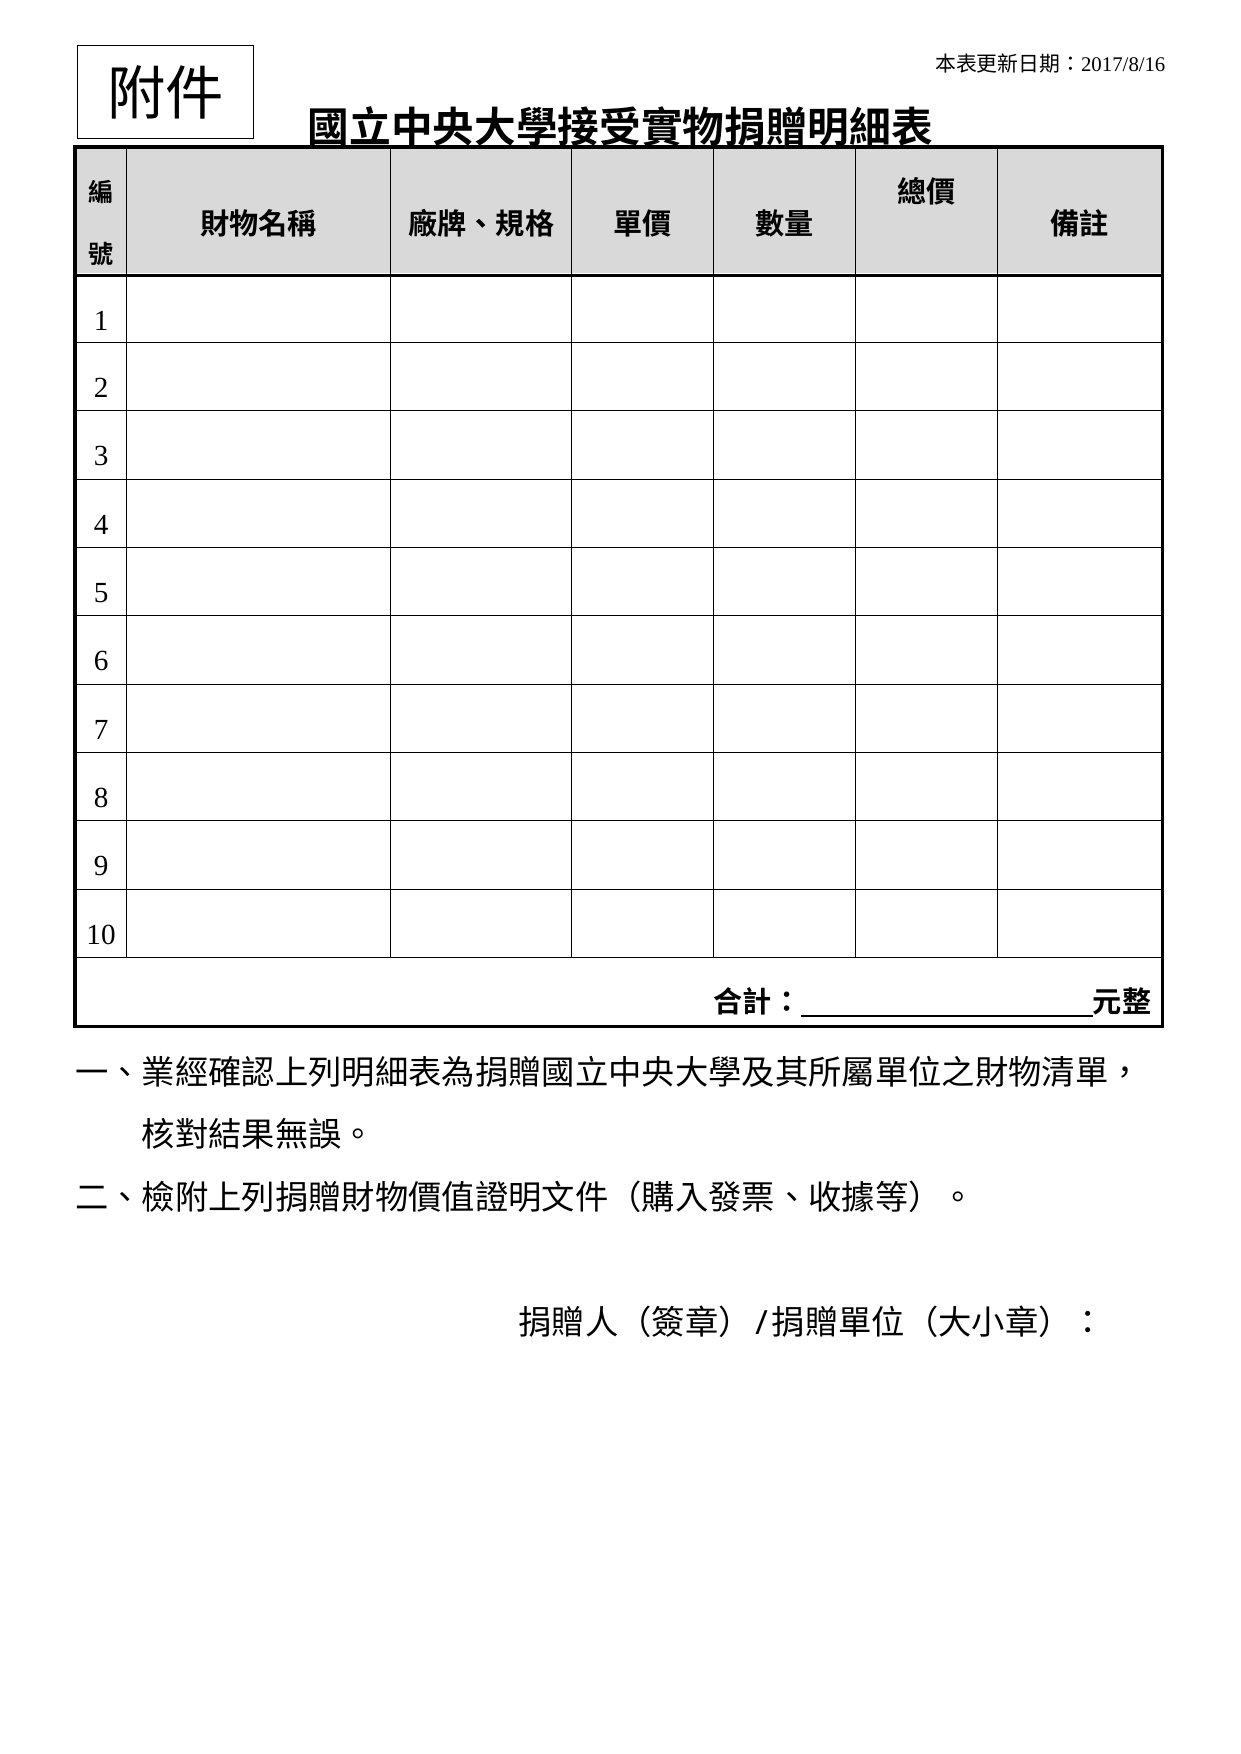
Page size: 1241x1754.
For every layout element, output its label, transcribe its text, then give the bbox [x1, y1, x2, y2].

table_cell 4 [77, 480, 126, 547]
table_cell [856, 685, 997, 752]
text 二、檢附上列捐贈財物價值證明文件（購入發票、收據等）。 [75, 1153, 1165, 1216]
table_cell [391, 890, 571, 957]
table_cell [998, 753, 1161, 820]
table_cell [856, 343, 997, 410]
table_cell [391, 616, 571, 683]
table_cell [714, 548, 855, 615]
table_header 編號 [77, 149, 126, 273]
table_cell [127, 548, 390, 615]
table_cell [998, 480, 1161, 547]
table_cell [856, 616, 997, 683]
table_header 單價 [572, 149, 713, 273]
text 捐贈人（簽章）/捐贈單位（大小章）： [518, 1278, 1165, 1341]
table_cell [391, 753, 571, 820]
table_cell [391, 548, 571, 615]
table_cell [998, 890, 1161, 957]
table_cell [572, 343, 713, 410]
table_cell [714, 821, 855, 888]
table_cell [856, 753, 997, 820]
table_cell [127, 890, 390, 957]
table_cell [714, 753, 855, 820]
text 國立中央大學接受實物捐贈明細表 [75, 83, 1165, 145]
table_cell [572, 890, 713, 957]
table_cell [998, 548, 1161, 615]
text 附件 [93, 55, 238, 130]
text 國立中央大學接受實物捐贈明細表 [315, 113, 341, 140]
table_cell [391, 821, 571, 888]
table_cell [998, 616, 1161, 683]
table_cell 1 [77, 277, 126, 342]
table_cell 2 [77, 343, 126, 410]
table_cell [998, 411, 1161, 478]
table_cell [391, 411, 571, 478]
text 國立中央大學接受實物捐贈明細表 [904, 127, 928, 145]
table_cell [127, 480, 390, 547]
table_header 廠牌、規格 [391, 149, 571, 273]
table_cell [998, 821, 1161, 888]
table_cell 5 [77, 548, 126, 615]
table_cell [572, 685, 713, 752]
table_cell [856, 821, 997, 888]
table_cell [714, 277, 855, 342]
table_cell [714, 685, 855, 752]
table_cell [127, 411, 390, 478]
table_cell [572, 821, 713, 888]
table_cell [127, 753, 390, 820]
table_cell 9 [77, 821, 126, 888]
table_cell [127, 277, 390, 342]
table_cell [856, 890, 997, 957]
table_cell [391, 685, 571, 752]
table_header 財物名稱 [127, 149, 390, 273]
table_cell [127, 616, 390, 683]
table_cell [391, 343, 571, 410]
table_cell [572, 548, 713, 615]
table_cell [998, 343, 1161, 410]
table_cell 10 [77, 890, 126, 957]
table_cell [391, 277, 571, 342]
table_cell [714, 411, 855, 478]
table_cell [127, 685, 390, 752]
text 國立中央大學接受實物捐贈明細表 [78, 46, 253, 138]
table_cell 8 [77, 753, 126, 820]
table_cell [856, 277, 997, 342]
table_cell [856, 548, 997, 615]
table_cell [714, 616, 855, 683]
table_cell [572, 753, 713, 820]
table_cell [572, 480, 713, 547]
table_cell [998, 277, 1161, 342]
table_cell 3 [77, 411, 126, 478]
table_header 總價 [856, 149, 997, 273]
table_cell [391, 480, 571, 547]
table_cell [572, 277, 713, 342]
text 國立中央大學接受實物捐贈明細表 [695, 118, 717, 145]
text 國立中央大學接受實物捐贈明細表 [481, 129, 509, 145]
table_cell [714, 480, 855, 547]
text 一、業經確認上列明細表為捐贈國立中央大學及其所屬單位之財物清單，核對結果無誤。 [75, 1028, 1165, 1153]
table_cell [127, 343, 390, 410]
table_cell 6 [77, 616, 126, 683]
table_cell [714, 890, 855, 957]
table_cell [127, 821, 390, 888]
table_cell [572, 411, 713, 478]
table_cell [856, 411, 997, 478]
table_header 備註 [998, 149, 1161, 273]
table_cell [714, 343, 855, 410]
table_cell [856, 480, 997, 547]
table_cell [998, 685, 1161, 752]
table_cell 合計： 元整 [77, 958, 1161, 1025]
table_cell [572, 616, 713, 683]
table_cell 7 [77, 685, 126, 752]
table_header 數量 [714, 149, 855, 273]
